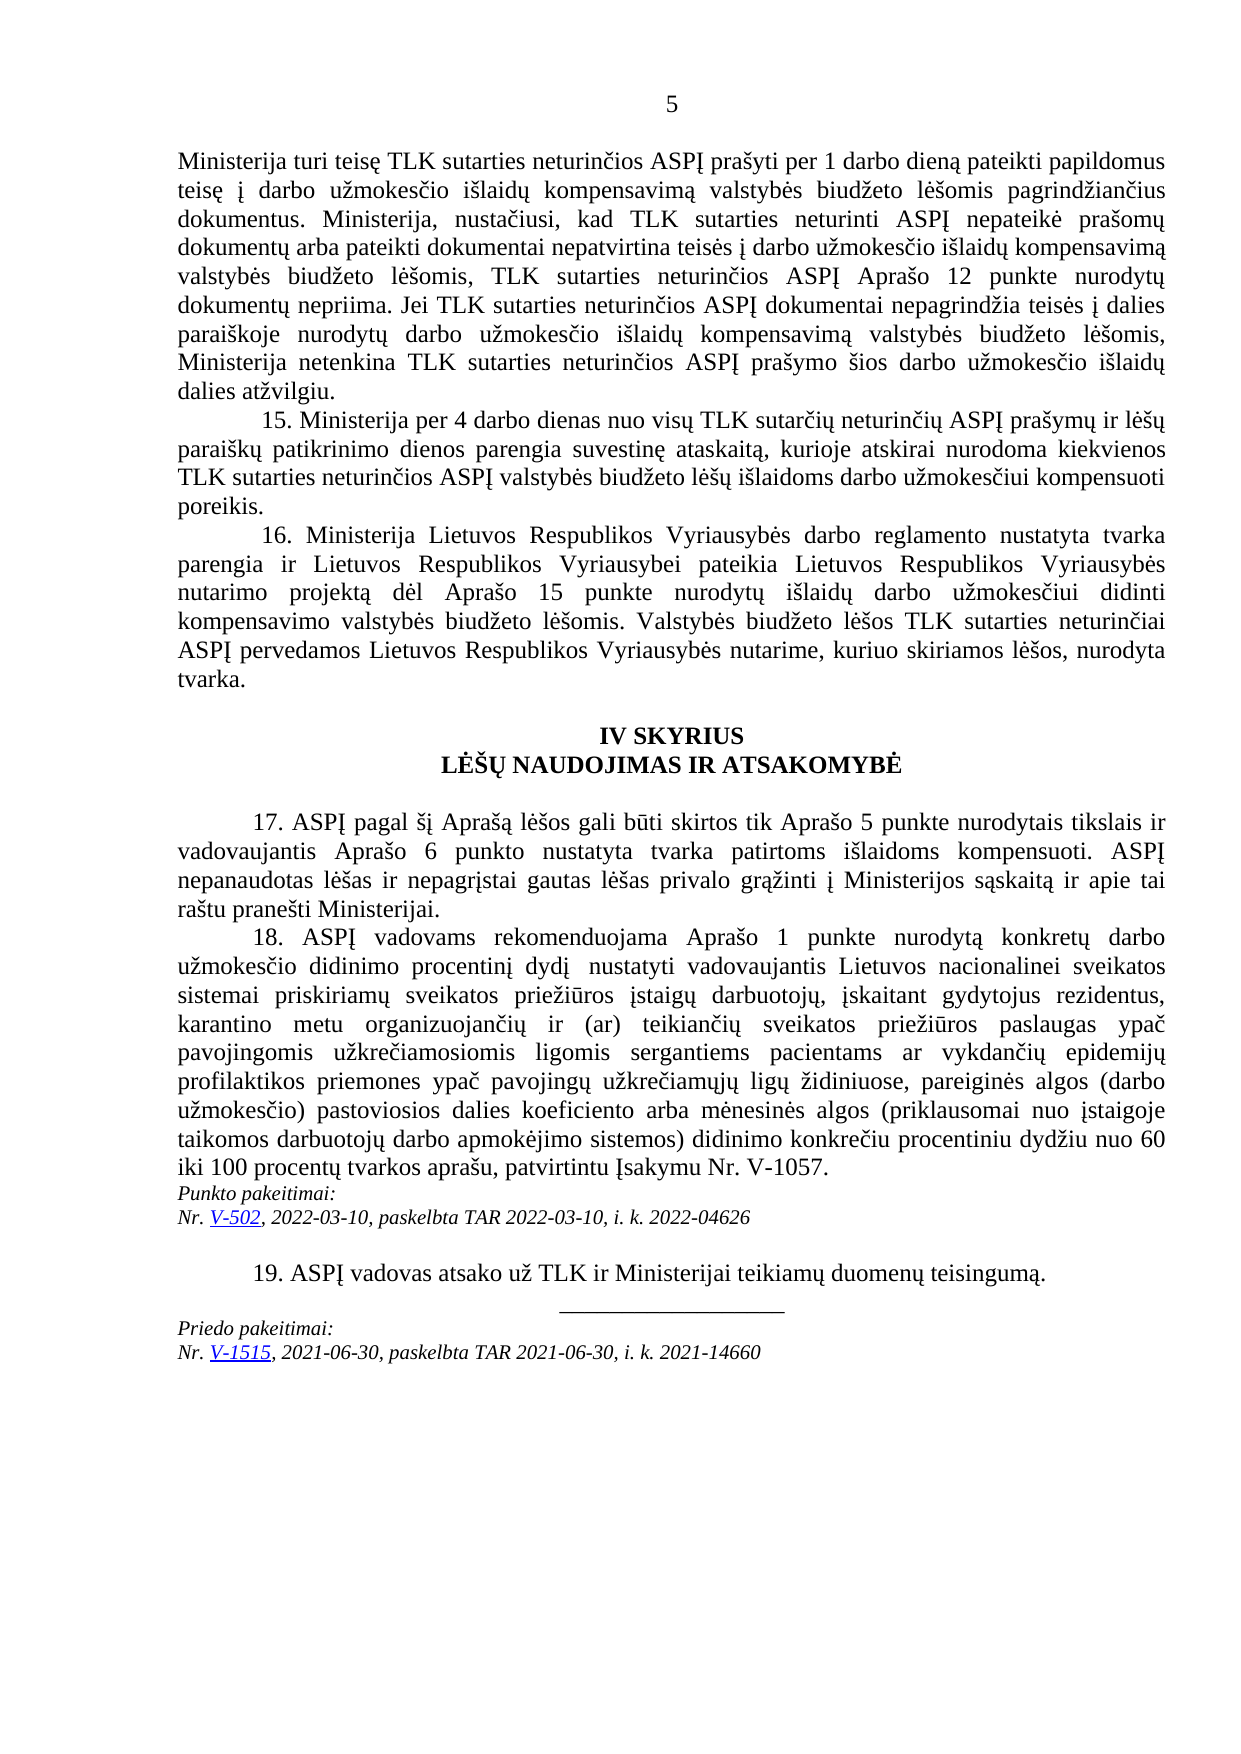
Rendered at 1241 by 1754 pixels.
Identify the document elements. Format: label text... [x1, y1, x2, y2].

text IV SKYRIUS [177, 721, 1166, 750]
text Nr. V-1515, 2021-06-30, paskelbta TAR 2021-06-30, i. k. 2021-14660 [177, 1339, 1166, 1364]
text Ministerija turi teisę TLK sutarties neturinčios ASPĮ prašyti per 1 darbo dieną pateikti papildomus teisę į darbo užmokesčio išlaidų kompensavimą valstybės biudžeto lėšomis pagrindžiančius dokumentus. Ministerija, nustačiusi, kad TLK sutarties neturinti ASPĮ nepateikė prašomų dokumentų arba pateikti dokumentai nepatvirtina teisės į darbo užmokesčio išlaidų kompensavimą valstybės biudžeto lėšomis, TLK sutarties neturinčios ASPĮ Aprašo 12 punkte nurodytų dokumentų nepriima. Jei TLK sutarties neturinčios ASPĮ dokumentai nepagrindžia teisės į dalies paraiškoje nurodytų darbo užmokesčio išlaidų kompensavimą valstybės biudžeto lėšomis, Ministerija netenkina TLK sutarties neturinčios ASPĮ prašymo šios darbo užmokesčio išlaidų dalies atžvilgiu. [177, 146, 1166, 405]
text 16. Ministerija Lietuvos Respublikos Vyriausybės darbo reglamento nustatyta tvarka parengia ir Lietuvos Respublikos Vyriausybei pateikia Lietuvos Respublikos Vyriausybės nutarimo projektą dėl Aprašo 15 punkte nurodytų išlaidų darbo užmokesčiui didinti kompensavimo valstybės biudžeto lėšomis. Valstybės biudžeto lėšos TLK sutarties neturinčiai ASPĮ pervedamos Lietuvos Respublikos Vyriausybės nutarime, kuriuo skiriamos lėšos, nurodyta tvarka. [177, 520, 1166, 692]
text 17. ASPĮ pagal šį Aprašą lėšos gali būti skirtos tik Aprašo 5 punkte nurodytais tikslais ir vadovaujantis Aprašo 6 punkto nustatyta tvarka patirtoms išlaidoms kompensuoti. ASPĮ nepanaudotas lėšas ir nepagrįstai gautas lėšas privalo grąžinti į Ministerijos sąskaitą ir apie tai raštu pranešti Ministerijai. [177, 807, 1166, 922]
text __________________ [177, 1287, 1166, 1316]
text Priedo pakeitimai: [177, 1316, 1166, 1339]
text 19. ASPĮ vadovas atsako už TLK ir Ministerijai teikiamų duomenų teisingumą. [177, 1258, 1166, 1287]
text 15. Ministerija per 4 darbo dienas nuo visų TLK sutarčių neturinčių ASPĮ prašymų ir lėšų paraiškų patikrinimo dienos parengia suvestinę ataskaitą, kurioje atskirai nurodoma kiekvienos TLK sutarties neturinčios ASPĮ valstybės biudžeto lėšų išlaidoms darbo užmokesčiui kompensuoti poreikis. [177, 405, 1166, 520]
text LĖŠŲ NAUDOJIMAS IR ATSAKOMYBĖ [177, 750, 1166, 779]
text Nr. V-502, 2022-03-10, paskelbta TAR 2022-03-10, i. k. 2022-04626 [177, 1205, 1166, 1229]
text Punkto pakeitimai: [177, 1181, 1166, 1205]
text 18. ASPĮ vadovams rekomenduojama Aprašo 1 punkte nurodytą konkretų darbo užmokesčio didinimo procentinį dydį nustatyti vadovaujantis Lietuvos nacionalinei sveikatos sistemai priskiriamų sveikatos priežiūros įstaigų darbuotojų, įskaitant gydytojus rezidentus, karantino metu organizuojančių ir (ar) teikiančių sveikatos priežiūros paslaugas ypač pavojingomis užkrečiamosiomis ligomis sergantiems pacientams ar vykdančių epidemijų profilaktikos priemones ypač pavojingų užkrečiamųjų ligų židiniuose, pareiginės algos (darbo užmokesčio) pastoviosios dalies koeficiento arba mėnesinės algos (priklausomai nuo įstaigoje taikomos darbuotojų darbo apmokėjimo sistemos) didinimo konkrečiu procentiniu dydžiu nuo 60 iki 100 procentų tvarkos aprašu, patvirtintu Įsakymu Nr. V-1057. [177, 922, 1166, 1181]
